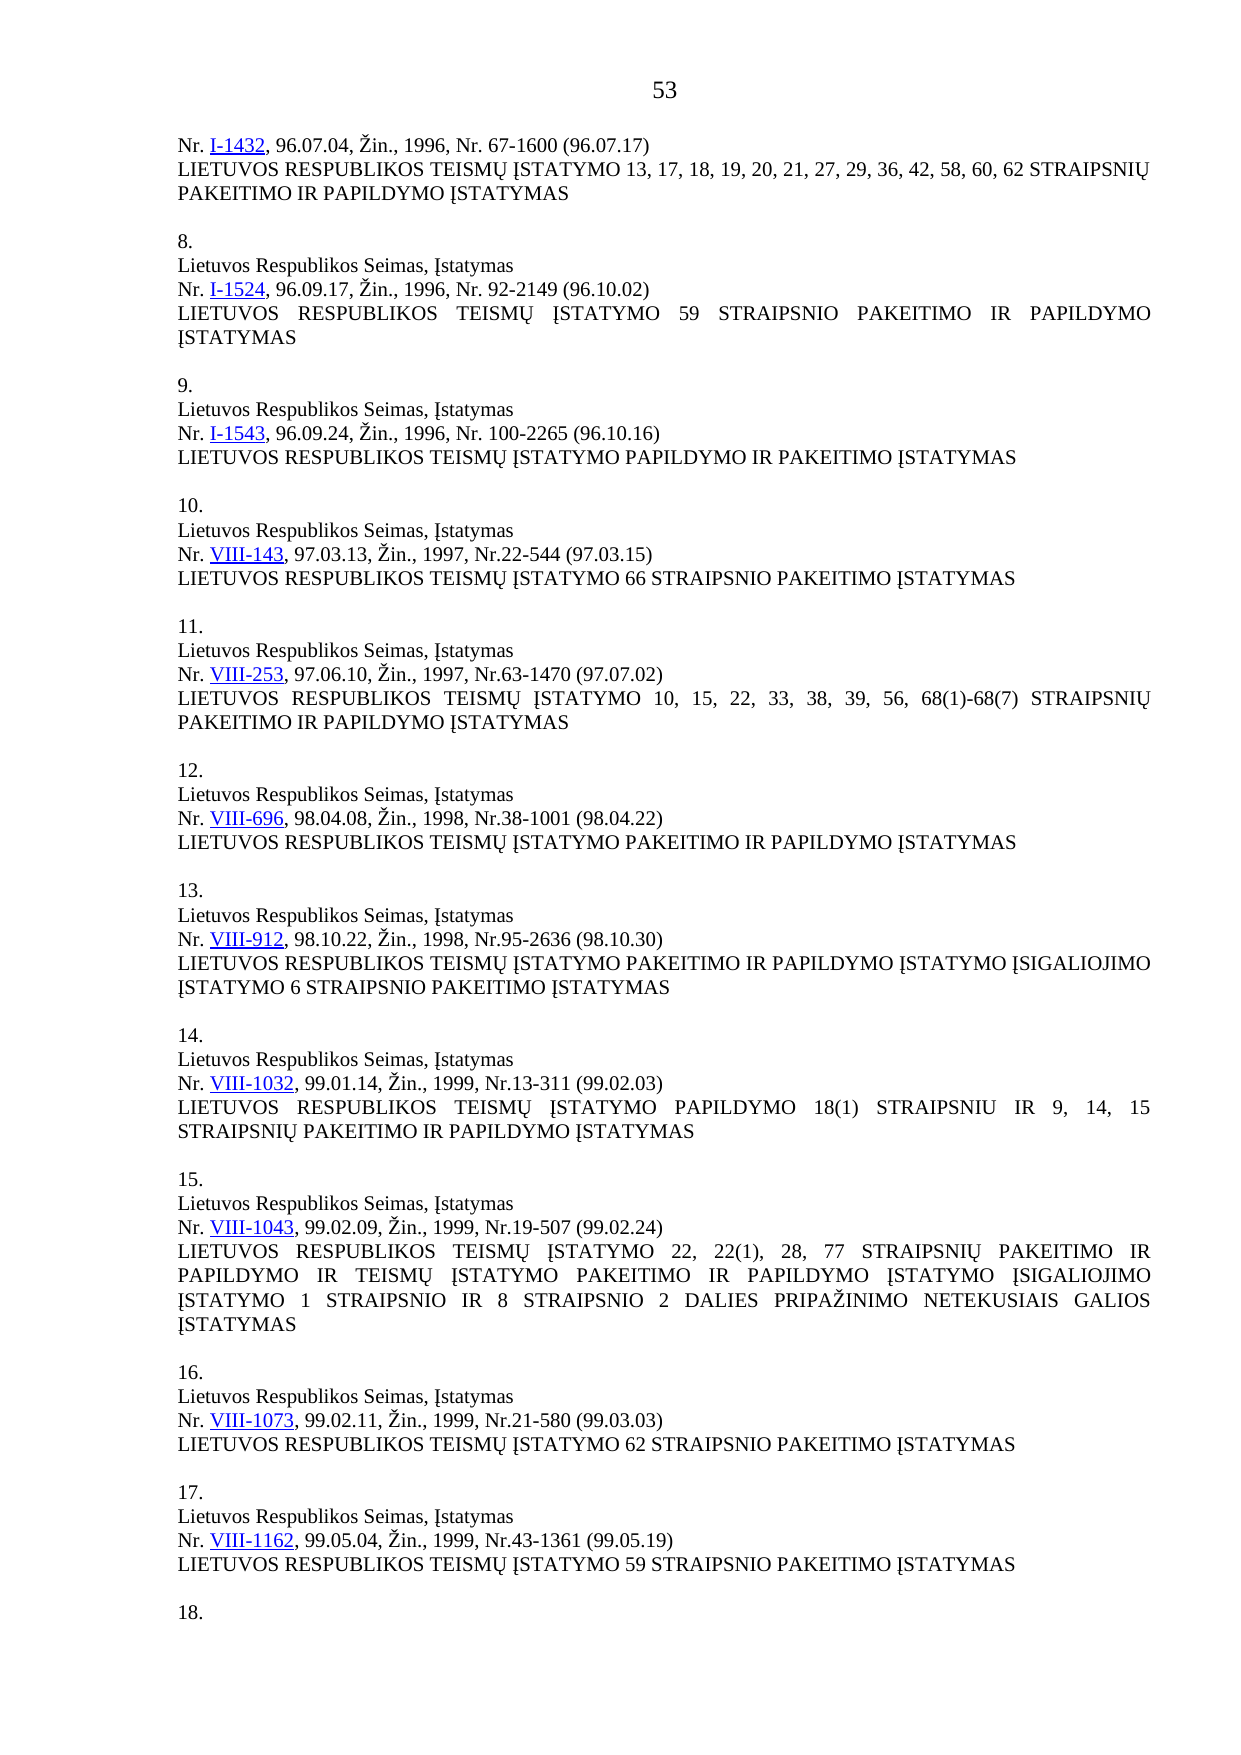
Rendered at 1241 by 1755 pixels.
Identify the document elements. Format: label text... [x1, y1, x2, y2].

text 12. [177, 758, 1152, 782]
text LIETUVOS RESPUBLIKOS TEISMŲ ĮSTATYMO 10, 15, 22, 33, 38, 39, 56, 68(1)-68(7) STRAIPSNIŲ PAKEITIMO IR PAPILDYMO ĮSTATYMAS [177, 686, 1152, 734]
text Nr. VIII-1073, 99.02.11, Žin., 1999, Nr.21-580 (99.03.03) [177, 1408, 1152, 1432]
text Lietuvos Respublikos Seimas, Įstatymas [177, 638, 1152, 662]
text Lietuvos Respublikos Seimas, Įstatymas [177, 1384, 1152, 1408]
text Nr. VIII-1032, 99.01.14, Žin., 1999, Nr.13-311 (99.02.03) [177, 1071, 1152, 1095]
text Nr. VIII-912, 98.10.22, Žin., 1998, Nr.95-2636 (98.10.30) [177, 927, 1152, 951]
text 8. [177, 229, 1152, 253]
text Lietuvos Respublikos Seimas, Įstatymas [177, 517, 1152, 542]
text LIETUVOS RESPUBLIKOS TEISMŲ ĮSTATYMO PAPILDYMO 18(1) STRAIPSNIU IR 9, 14, 15 STRAIPSNIŲ PAKEITIMO IR PAPILDYMO ĮSTATYMAS [177, 1095, 1152, 1143]
text Nr. VIII-1162, 99.05.04, Žin., 1999, Nr.43-1361 (99.05.19) [177, 1528, 1152, 1552]
text LIETUVOS RESPUBLIKOS TEISMŲ ĮSTATYMO PAKEITIMO IR PAPILDYMO ĮSTATYMAS [177, 830, 1152, 854]
text 9. [177, 373, 1152, 397]
text 15. [177, 1167, 1152, 1191]
text 16. [177, 1360, 1152, 1384]
text Lietuvos Respublikos Seimas, Įstatymas [177, 1191, 1152, 1215]
text Nr. I-1432, 96.07.04, Žin., 1996, Nr. 67-1600 (96.07.17) [177, 132, 1152, 157]
text LIETUVOS RESPUBLIKOS TEISMŲ ĮSTATYMO PAPILDYMO IR PAKEITIMO ĮSTATYMAS [177, 445, 1152, 469]
text LIETUVOS RESPUBLIKOS TEISMŲ ĮSTATYMO 59 STRAIPSNIO PAKEITIMO IR PAPILDYMO ĮSTATYMAS [177, 301, 1152, 349]
text Nr. I-1543, 96.09.24, Žin., 1996, Nr. 100-2265 (96.10.16) [177, 421, 1152, 445]
text LIETUVOS RESPUBLIKOS TEISMŲ ĮSTATYMO 62 STRAIPSNIO PAKEITIMO ĮSTATYMAS [177, 1432, 1152, 1456]
text Lietuvos Respublikos Seimas, Įstatymas [177, 1504, 1152, 1528]
text 18. [177, 1600, 1152, 1624]
text LIETUVOS RESPUBLIKOS TEISMŲ ĮSTATYMO 66 STRAIPSNIO PAKEITIMO ĮSTATYMAS [177, 566, 1152, 590]
text 11. [177, 614, 1152, 638]
text LIETUVOS RESPUBLIKOS TEISMŲ ĮSTATYMO 13, 17, 18, 19, 20, 21, 27, 29, 36, 42, 58, 60, 62 STRAIPSNIŲ PAKEITIMO IR PAPILDYMO ĮSTATYMAS [177, 157, 1152, 205]
text LIETUVOS RESPUBLIKOS TEISMŲ ĮSTATYMO 59 STRAIPSNIO PAKEITIMO ĮSTATYMAS [177, 1552, 1152, 1576]
text 10. [177, 493, 1152, 517]
text Lietuvos Respublikos Seimas, Įstatymas [177, 397, 1152, 421]
text LIETUVOS RESPUBLIKOS TEISMŲ ĮSTATYMO 22, 22(1), 28, 77 STRAIPSNIŲ PAKEITIMO IR PAPILDYMO IR TEISMŲ ĮSTATYMO PAKEITIMO IR PAPILDYMO ĮSTATYMO ĮSIGALIOJIMO ĮSTATYMO 1 STRAIPSNIO IR 8 STRAIPSNIO 2 DALIES PRIPAŽINIMO NETEKUSIAIS GALIOS ĮSTATYMAS [177, 1239, 1152, 1336]
text 13. [177, 878, 1152, 902]
text Nr. VIII-696, 98.04.08, Žin., 1998, Nr.38-1001 (98.04.22) [177, 806, 1152, 830]
text LIETUVOS RESPUBLIKOS TEISMŲ ĮSTATYMO PAKEITIMO IR PAPILDYMO ĮSTATYMO ĮSIGALIOJIMO ĮSTATYMO 6 STRAIPSNIO PAKEITIMO ĮSTATYMAS [177, 951, 1152, 999]
text Lietuvos Respublikos Seimas, Įstatymas [177, 253, 1152, 277]
text 14. [177, 1023, 1152, 1047]
text Nr. I-1524, 96.09.17, Žin., 1996, Nr. 92-2149 (96.10.02) [177, 277, 1152, 301]
text Lietuvos Respublikos Seimas, Įstatymas [177, 782, 1152, 806]
text Nr. VIII-143, 97.03.13, Žin., 1997, Nr.22-544 (97.03.15) [177, 542, 1152, 566]
text Nr. VIII-1043, 99.02.09, Žin., 1999, Nr.19-507 (99.02.24) [177, 1215, 1152, 1239]
text Lietuvos Respublikos Seimas, Įstatymas [177, 902, 1152, 927]
text Lietuvos Respublikos Seimas, Įstatymas [177, 1047, 1152, 1071]
text Nr. VIII-253, 97.06.10, Žin., 1997, Nr.63-1470 (97.07.02) [177, 662, 1152, 686]
text 17. [177, 1480, 1152, 1504]
